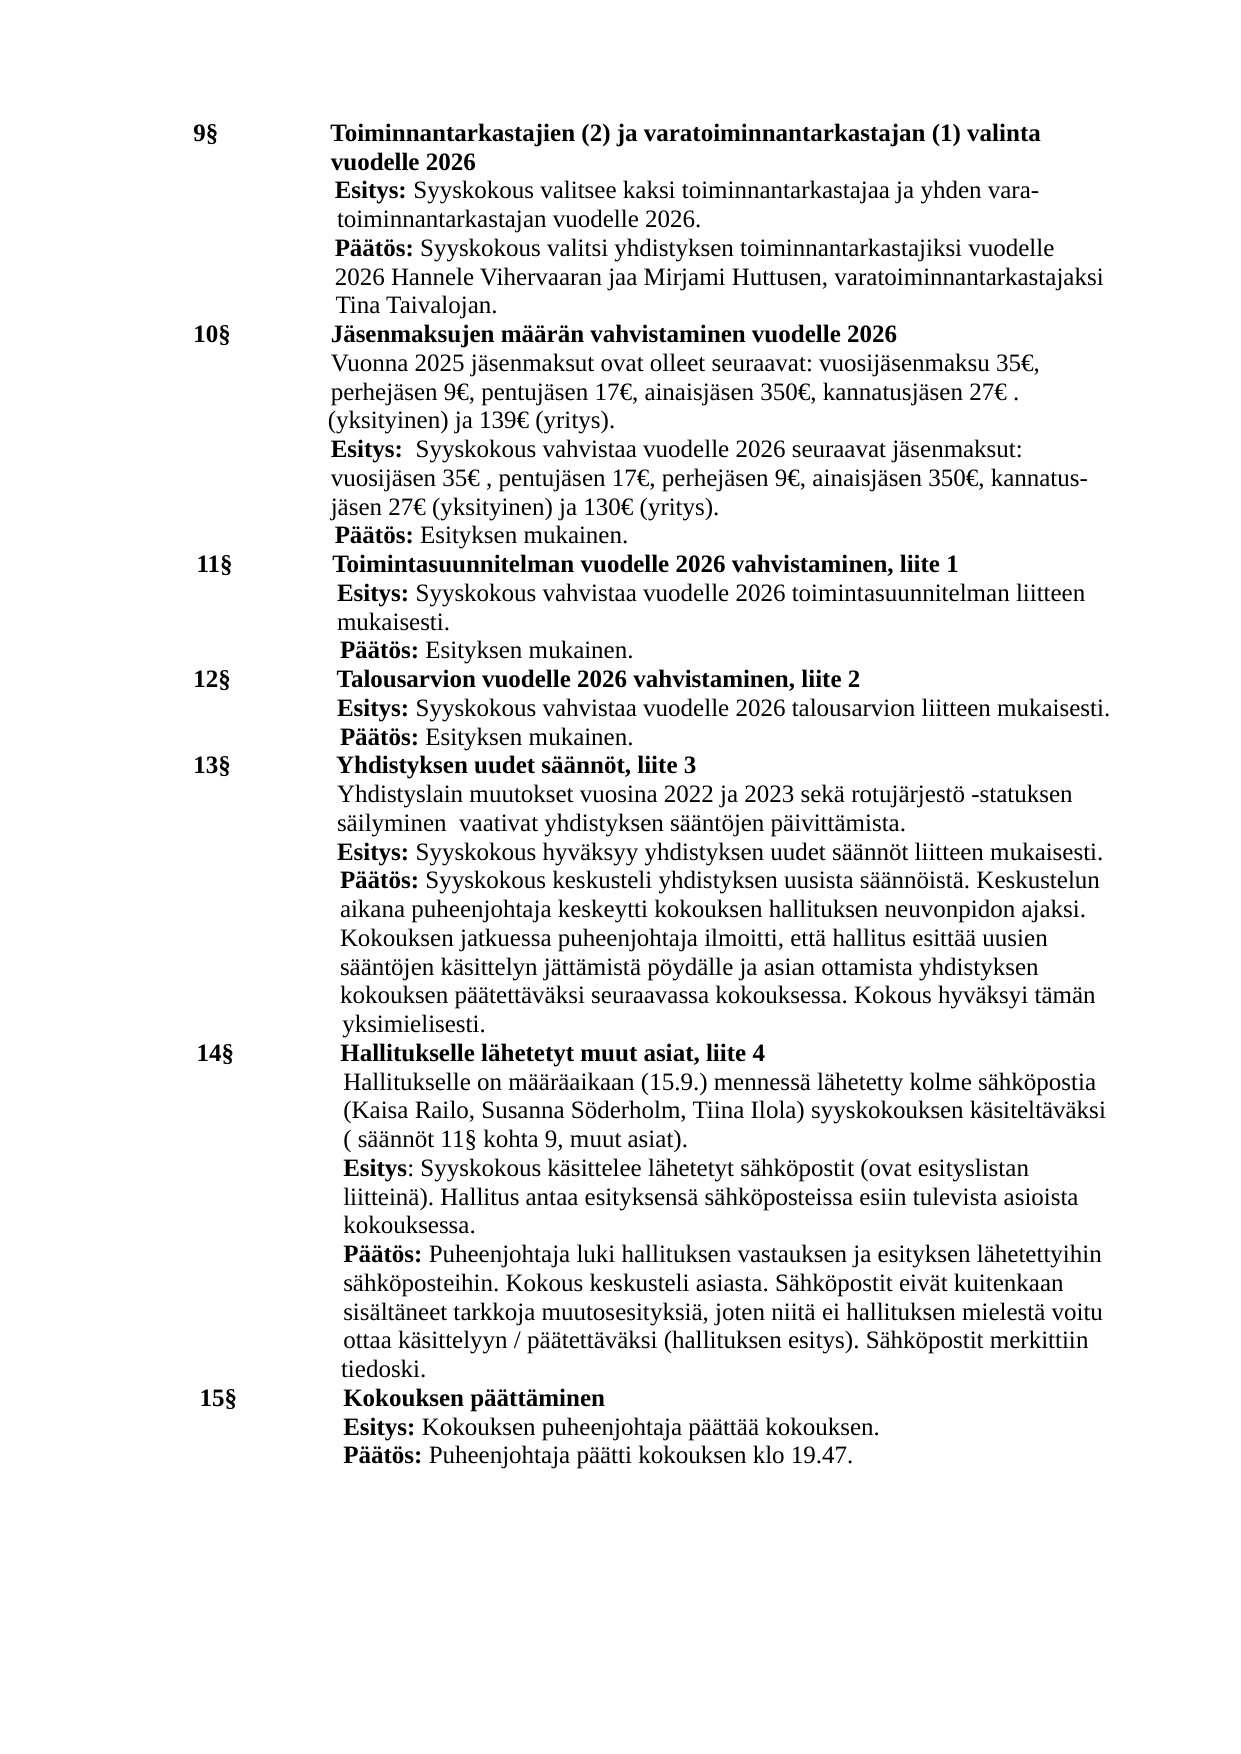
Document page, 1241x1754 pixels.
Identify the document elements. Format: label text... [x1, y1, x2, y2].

text Esitys: Syyskokous vahvistaa vuodelle 2026 seuraavat jäsenmaksut: [118, 434, 1122, 463]
text mukaisesti. [118, 607, 1122, 636]
text jäsen 27€ (yksityinen) ja 130€ (yritys). [118, 492, 1122, 521]
text Esitys: Syyskokous käsittelee lähetetyt sähköpostit (ovat esityslistan [118, 1153, 1122, 1182]
text tiedoski. [118, 1354, 1122, 1383]
text Esitys: Syyskokous vahvistaa vuodelle 2026 toimintasuunnitelman liitteen [118, 578, 1122, 607]
text Esitys: Syyskokous hyväksyy yhdistyksen uudet säännöt liitteen mukaisesti. [118, 837, 1122, 866]
text Esitys: Syyskokous vahvistaa vuodelle 2026 talousarvion liitteen mukaisesti. [118, 693, 1122, 722]
text 12§ Talousarvion vuodelle 2026 vahvistaminen, liite 2 [118, 664, 1122, 693]
text Esitys: Kokouksen puheenjohtaja päättää kokouksen. [118, 1412, 1122, 1441]
text liitteinä). Hallitus antaa esityksensä sähköposteissa esiin tulevista asioista [118, 1182, 1122, 1211]
text 11§ Toimintasuunnitelman vuodelle 2026 vahvistaminen, liite 1 [118, 549, 1122, 578]
text sähköposteihin. Kokous keskusteli asiasta. Sähköpostit eivät kuitenkaan [118, 1268, 1122, 1297]
text perhejäsen 9€, pentujäsen 17€, ainaisjäsen 350€, kannatusjäsen 27€ . [118, 377, 1122, 406]
text Päätös: Esityksen mukainen. [118, 521, 1122, 549]
text sisältäneet tarkkoja muutosesityksiä, joten niitä ei hallituksen mielestä voitu [118, 1297, 1122, 1326]
text Päätös: Puheenjohtaja luki hallituksen vastauksen ja esityksen lähetettyihin [118, 1239, 1122, 1268]
text kokouksessa. [118, 1211, 1122, 1239]
text yksimielisesti. [118, 1009, 1122, 1038]
text Päätös: Puheenjohtaja päätti kokouksen klo 19.47. [118, 1441, 1122, 1469]
text 15§ Kokouksen päättäminen [118, 1383, 1122, 1412]
text 13§ Yhdistyksen uudet säännöt, liite 3 [118, 751, 1122, 779]
text Kokouksen jatkuessa puheenjohtaja ilmoitti, että hallitus esittää uusien [118, 923, 1122, 952]
text Päätös: Esityksen mukainen. [118, 636, 1122, 664]
text ( säännöt 11§ kohta 9, muut asiat). [118, 1124, 1122, 1153]
text (yksityinen) ja 139€ (yritys). [118, 406, 1122, 434]
text 9§ Toiminnantarkastajien (2) ja varatoiminnantarkastajan (1) valinta [118, 118, 1122, 147]
text 10§ Jäsenmaksujen määrän vahvistaminen vuodelle 2026 [118, 319, 1122, 348]
text ottaa käsittelyyn / päätettäväksi (hallituksen esitys). Sähköpostit merkittiin [118, 1326, 1122, 1354]
text Vuonna 2025 jäsenmaksut ovat olleet seuraavat: vuosijäsenmaksu 35€, [118, 348, 1122, 377]
text Päätös: Syyskokous valitsi yhdistyksen toiminnantarkastajiksi vuodelle [118, 233, 1122, 262]
text 14§ Hallitukselle lähetetyt muut asiat, liite 4 [118, 1038, 1122, 1067]
text Esitys: Syyskokous valitsee kaksi toiminnantarkastajaa ja yhden vara- [118, 176, 1122, 204]
text vuosijäsen 35€ , pentujäsen 17€, perhejäsen 9€, ainaisjäsen 350€, kannatus- [118, 463, 1122, 492]
text Hallitukselle on määräaikaan (15.9.) mennessä lähetetty kolme sähköpostia [118, 1067, 1122, 1096]
text Yhdistyslain muutokset vuosina 2022 ja 2023 sekä rotujärjestö -statuksen [118, 779, 1122, 808]
text vuodelle 2026 [118, 147, 1122, 176]
text (Kaisa Railo, Susanna Söderholm, Tiina Ilola) syyskokouksen käsiteltäväksi [118, 1096, 1122, 1124]
text aikana puheenjohtaja keskeytti kokouksen hallituksen neuvonpidon ajaksi. [118, 894, 1122, 923]
text Päätös: Esityksen mukainen. [118, 722, 1122, 751]
text sääntöjen käsittelyn jättämistä pöydälle ja asian ottamista yhdistyksen [118, 952, 1122, 981]
text Tina Taivalojan. [118, 291, 1122, 319]
text kokouksen päätettäväksi seuraavassa kokouksessa. Kokous hyväksyi tämän [118, 981, 1122, 1009]
text Päätös: Syyskokous keskusteli yhdistyksen uusista säännöistä. Keskustelun [118, 866, 1122, 894]
text 2026 Hannele Vihervaaran jaa Mirjami Huttusen, varatoiminnantarkastajaksi [118, 262, 1122, 291]
text toiminnantarkastajan vuodelle 2026. [118, 204, 1122, 233]
text säilyminen vaativat yhdistyksen sääntöjen päivittämista. [118, 808, 1122, 837]
